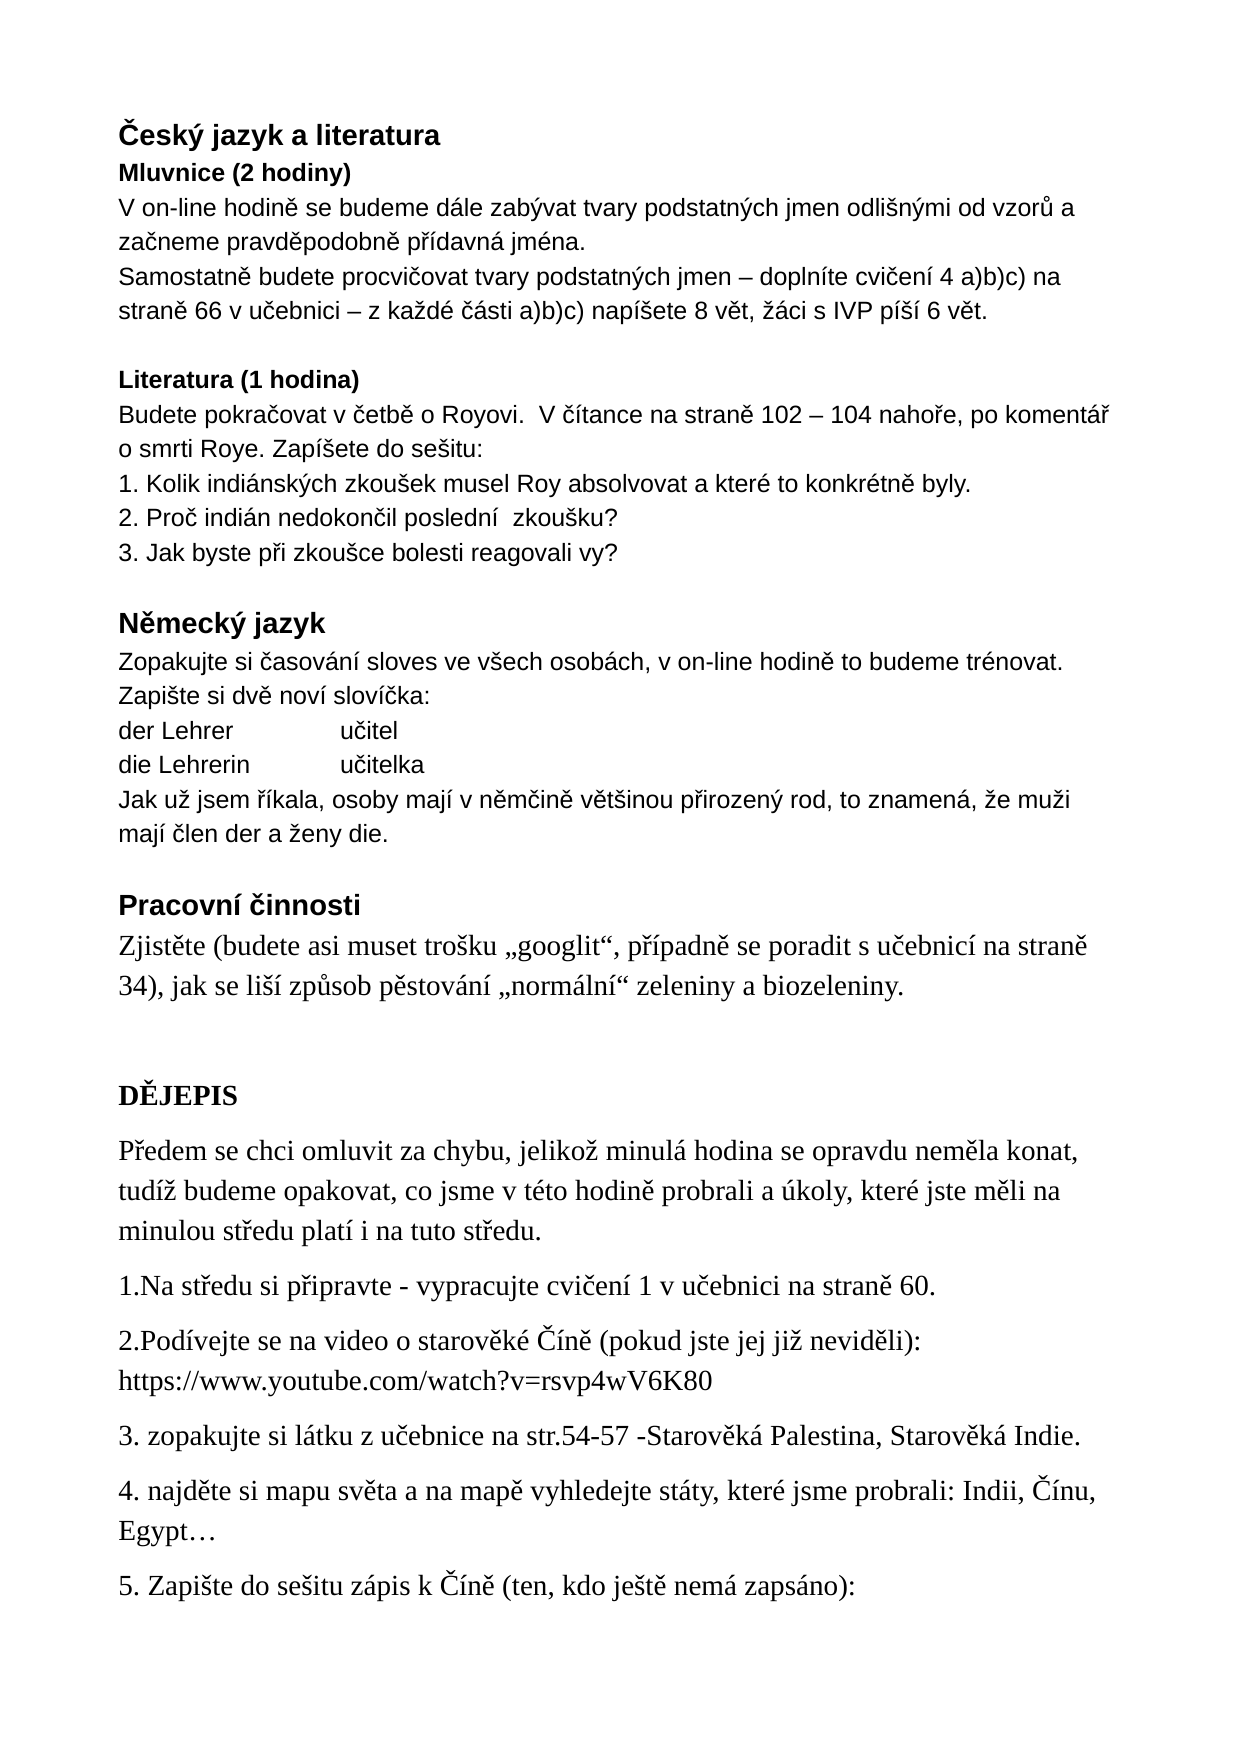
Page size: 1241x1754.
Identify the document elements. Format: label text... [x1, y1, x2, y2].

text 1.Na středu si připravte - vypracujte cvičení 1 v učebnici na straně 60. [118, 1268, 1122, 1302]
text 3. Jak byste při zkoušce bolesti reagovali vy? [118, 538, 1122, 566]
text 5. Zapište do sešitu zápis k Číně (ten, kdo ještě nemá zapsáno): [118, 1568, 1122, 1601]
text Český jazyk a literatura [118, 118, 1122, 152]
text Pracovní činnosti [118, 888, 1122, 922]
text 4. najděte si mapu světa a na mapě vyhledejte státy, které jsme probrali: Indii, Čínu, Egypt… [118, 1473, 1122, 1546]
text Samostatně budete procvičovat tvary podstatných jmen – doplníte cvičení 4 a)b)c) na straně 66 v učebnici – z každé části a)b)c) napíšete 8 vět, žáci s IVP píší 6 vět. [118, 262, 1122, 325]
text Zjistěte (budete asi muset trošku „googlit“, případně se poradit s učebnicí na straně 34), jak se liší způsob pěstování „normální“ zeleniny a biozeleniny. [118, 928, 1122, 1002]
text Mluvnice (2 hodiny) [118, 158, 1122, 187]
text der Lehrer učitel [118, 716, 1122, 744]
text Budete pokračovat v četbě o Royovi. V čítance na straně 102 – 104 nahoře, po komentář o smrti Roye. Zapíšete do sešitu: [118, 400, 1122, 463]
text 2.Podívejte se na video o starověké Číně (pokud jste jej již neviděli): https://www.youtube.com/watch?v=rsvp4wV6K80 [118, 1323, 1122, 1397]
text DĚJEPIS [118, 1078, 1122, 1112]
text die Lehrerin učitelka [118, 750, 1122, 779]
text Předem se chci omluvit za chybu, jelikož minulá hodina se opravdu neměla konat, tudíž budeme opakovat, co jsme v této hodině probrali a úkoly, které jste měli na minulou středu platí i na tuto středu. [118, 1133, 1122, 1247]
text Zapište si dvě noví slovíčka: [118, 681, 1122, 710]
text Jak už jsem říkala, osoby mají v němčině většinou přirozený rod, to znamená, že muži mají člen der a ženy die. [118, 785, 1122, 848]
text 2. Proč indián nedokončil poslední zkoušku? [118, 503, 1122, 532]
text Literatura (1 hodina) [118, 365, 1122, 394]
text 1. Kolik indiánských zkoušek musel Roy absolvovat a které to konkrétně byly. [118, 469, 1122, 497]
text Zopakujte si časování sloves ve všech osobách, v on-line hodině to budeme trénovat. [118, 647, 1122, 676]
text 3. zopakujte si látku z učebnice na str.54-57 -Starověká Palestina, Starověká Indie. [118, 1418, 1122, 1451]
text V on-line hodině se budeme dále zabývat tvary podstatných jmen odlišnými od vzorů a začneme pravděpodobně přídavná jména. [118, 193, 1122, 256]
text Německý jazyk [118, 607, 1122, 640]
